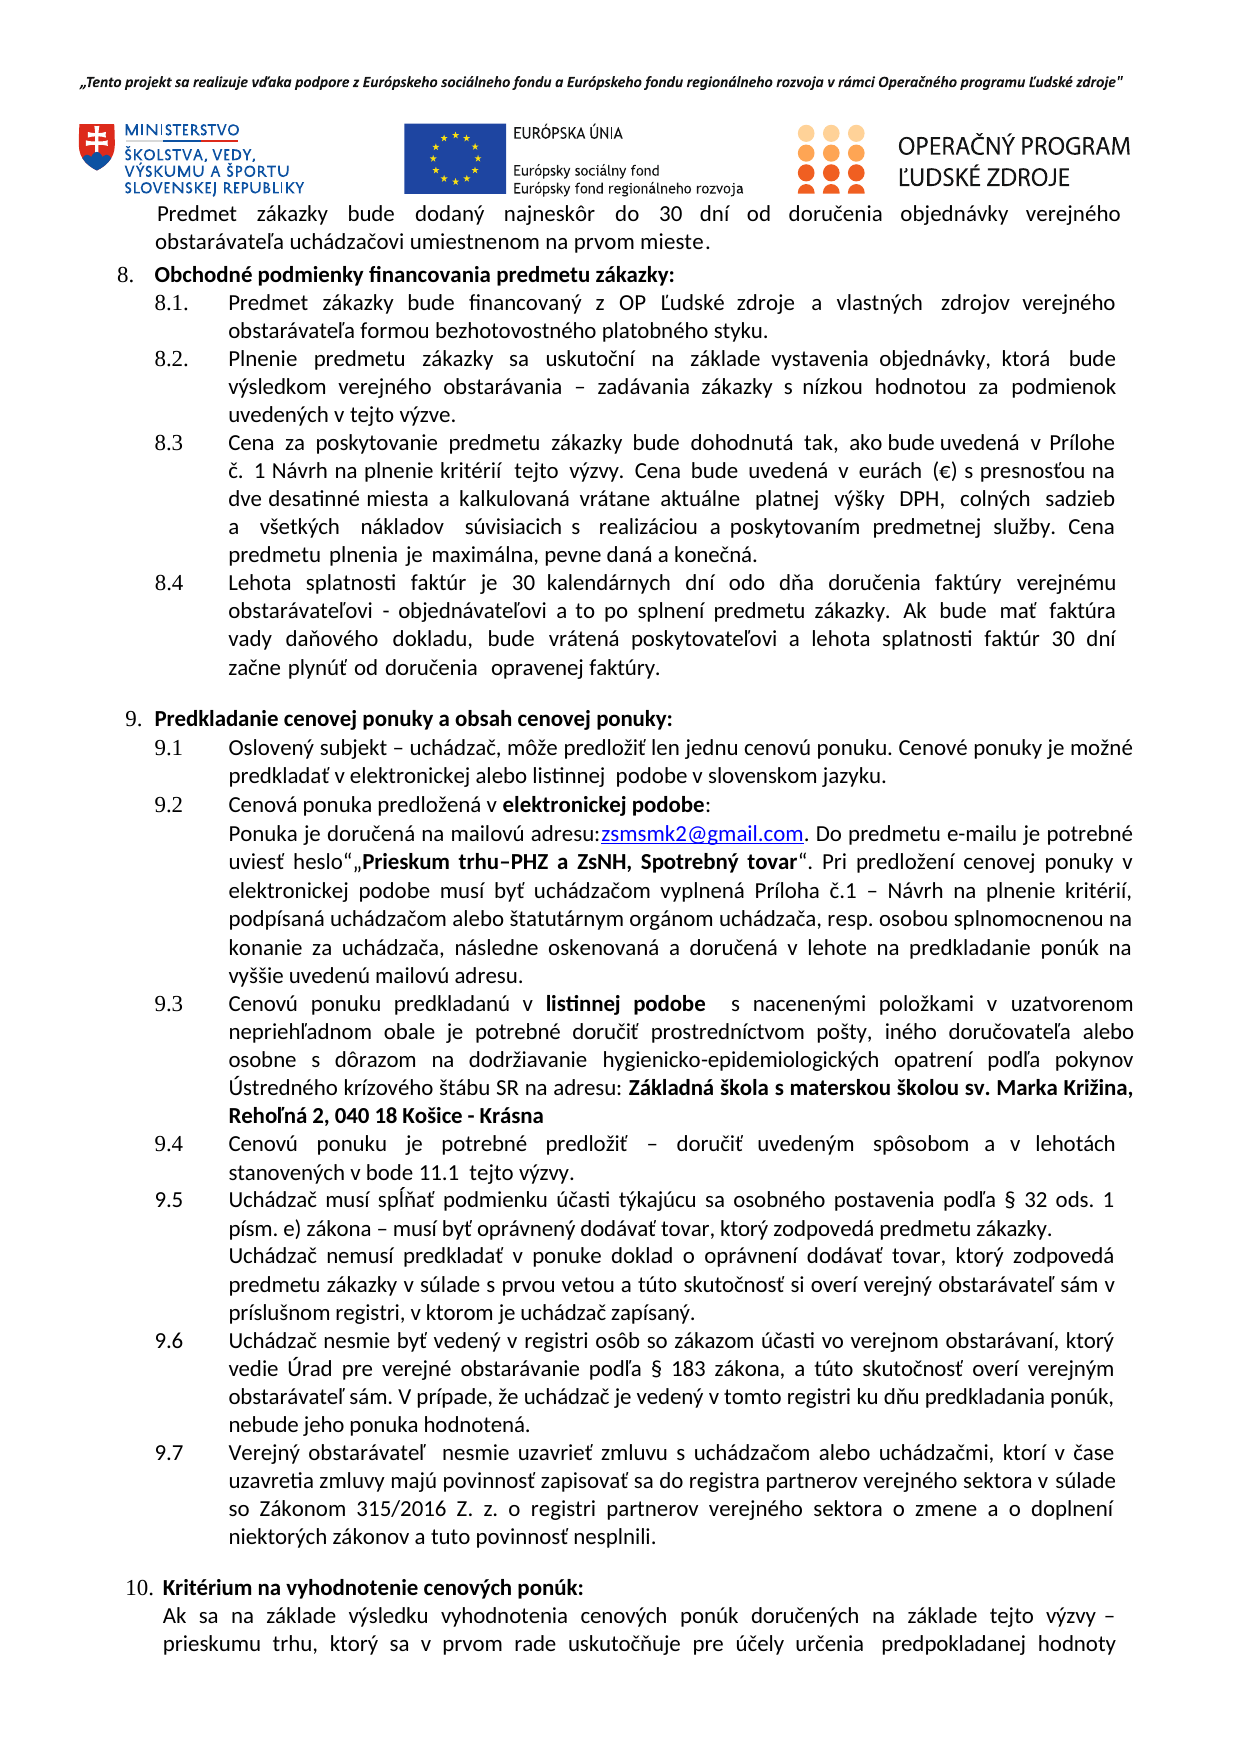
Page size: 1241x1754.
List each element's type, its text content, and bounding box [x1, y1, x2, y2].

subtitle Obchodné podmienky financovania predmetu zákazky: [117, 260, 1134, 288]
text Uchádzač nemusí predkladať v ponuke doklad o oprávnení dodávať tovar, ktorý zodpovedá predmetu zákazky v súlade s prvou vetou a túto skutočnosť si overí verejný obstarávateľ sám v príslušnom registri, v ktorom je uchádzač zapísaný. [228, 1242, 1116, 1326]
list Predmet zákazky bude financovaný z OP Ľudské zdroje a vlastných zdrojov verejného obstarávateľa formou bezhotovostného platobného styku. [154, 288, 1116, 344]
list Cenová ponuka predložená v elektronickej podobe: [154, 790, 1134, 818]
list Plnenie predmetu zákazky sa uskutoční na základe vystavenia objednávky, ktorá bude výsledkom verejného obstarávania – zadávania zákazky s nízkou hodnotou za podmienok uvedených v tejto výzve. [154, 344, 1116, 428]
list Uchádzač musí spĺňať podmienku účasti týkajúcu sa osobného postavenia podľa § 32 ods. 1 písm. e) zákona – musí byť oprávnený dodávať tovar, ktorý zodpovedá predmetu zákazky. [154, 1186, 1116, 1242]
list Cena za poskytovanie predmetu zákazky bude dohodnutá tak, ako bude uvedená v Prílohe č. 1 Návrh na plnenie kritérií tejto výzvy. Cena bude uvedená v eurách (€) s presnosťou na dve desatinné miesta a kalkulovaná vrátane aktuálne platnej výšky DPH, colných sadzieb a všetkých nákladov súvisiacich s realizáciou a poskytovaním predmetnej služby. Cena predmetu plnenia je maximálna, pevne daná a konečná. [154, 428, 1116, 568]
text Ak sa na základe výsledku vyhodnotenia cenových ponúk doručených na základe tejto výzvy – prieskumu trhu, ktorý sa v prvom rade uskutočňuje pre účely určenia predpokladanej hodnoty [163, 1601, 1116, 1657]
list Verejný obstarávateľ nesmie uzavrieť zmluvu s uchádzačom alebo uchádzačmi, ktorí v čase uzavretia zmluvy majú povinnosť zapisovať sa do registra partnerov verejného sektora v súlade so Zákonom 315/2016 Z. z. o registri partnerov verejného sektora o zmene a o doplnení niektorých zákonov a tuto povinnosť nesplnili. [154, 1438, 1116, 1550]
subtitle Predkladanie cenovej ponuky a obsah cenovej ponuky: [125, 704, 1134, 733]
list Lehota splatnosti faktúr je 30 kalendárnych dní odo dňa doručenia faktúry verejnému obstarávateľovi - objednávateľovi a to po splnení predmetu zákazky. Ak bude mať faktúra vady daňového dokladu, bude vrátená poskytovateľovi a lehota splatnosti faktúr 30 dní začne plynúť od doručenia opravenej faktúry. [154, 568, 1116, 681]
list Uchádzač nesmie byť vedený v registri osôb so zákazom účasti vo verejnom obstarávaní, ktorý vedie Úrad pre verejné obstarávanie podľa § 183 zákona, a túto skutočnosť overí verejným obstarávateľ sám. V prípade, že uchádzač je vedený v tomto registri ku dňu predkladania ponúk, nebude jeho ponuka hodnotená. [154, 1326, 1116, 1438]
subtitle Kritérium na vyhodnotenie cenových ponúk: [125, 1573, 1134, 1601]
list Cenovú ponuku predkladanú v listinnej podobe s nacenenými položkami v uzatvorenom nepriehľadnom obale je potrebné doručiť prostredníctvom pošty, iného doručovateľa alebo osobne s dôrazom na dodržiavanie hygienicko-epidemiologických opatrení podľa pokynov Ústredného krízového štábu SR na adresu: Základná škola s materskou školou sv. Marka Križina, Rehoľná 2, 040 18 Košice - Krásna [154, 989, 1134, 1129]
text Predmet zákazky bude dodaný najneskôr do 30 dní od doručenia objednávky verejného obstarávateľa uchádzačovi umiestnenom na prvom mieste. [155, 199, 1122, 255]
list Oslovený subjekt – uchádzač, môže predložiť len jednu cenovú ponuku. Cenové ponuky je možné predkladať v elektronickej alebo listinnej podobe v slovenskom jazyku. [154, 733, 1134, 790]
list Ponuka je doručená na mailovú adresu:zsmsmk2@gmail.com. Do predmetu e-mailu je potrebné uviesť heslo“„Prieskum trhu–PHZ a ZsNH, Spotrebný tovar“. Pri predložení cenovej ponuky v elektronickej podobe musí byť uchádzačom vyplnená Príloha č.1 – Návrh na plnenie kritérií, podpísaná uchádzačom alebo štatutárnym orgánom uchádzača, resp. osobou splnomocnenou na konanie za uchádzača, následne oskenovaná a doručená v lehote na predkladanie ponúk na vyššie uvedenú mailovú adresu. [154, 818, 1134, 989]
list Cenovú ponuku je potrebné predložiť – doručiť uvedeným spôsobom a v lehotách stanovených v bode 11.1 tejto výzvy. [154, 1129, 1116, 1186]
